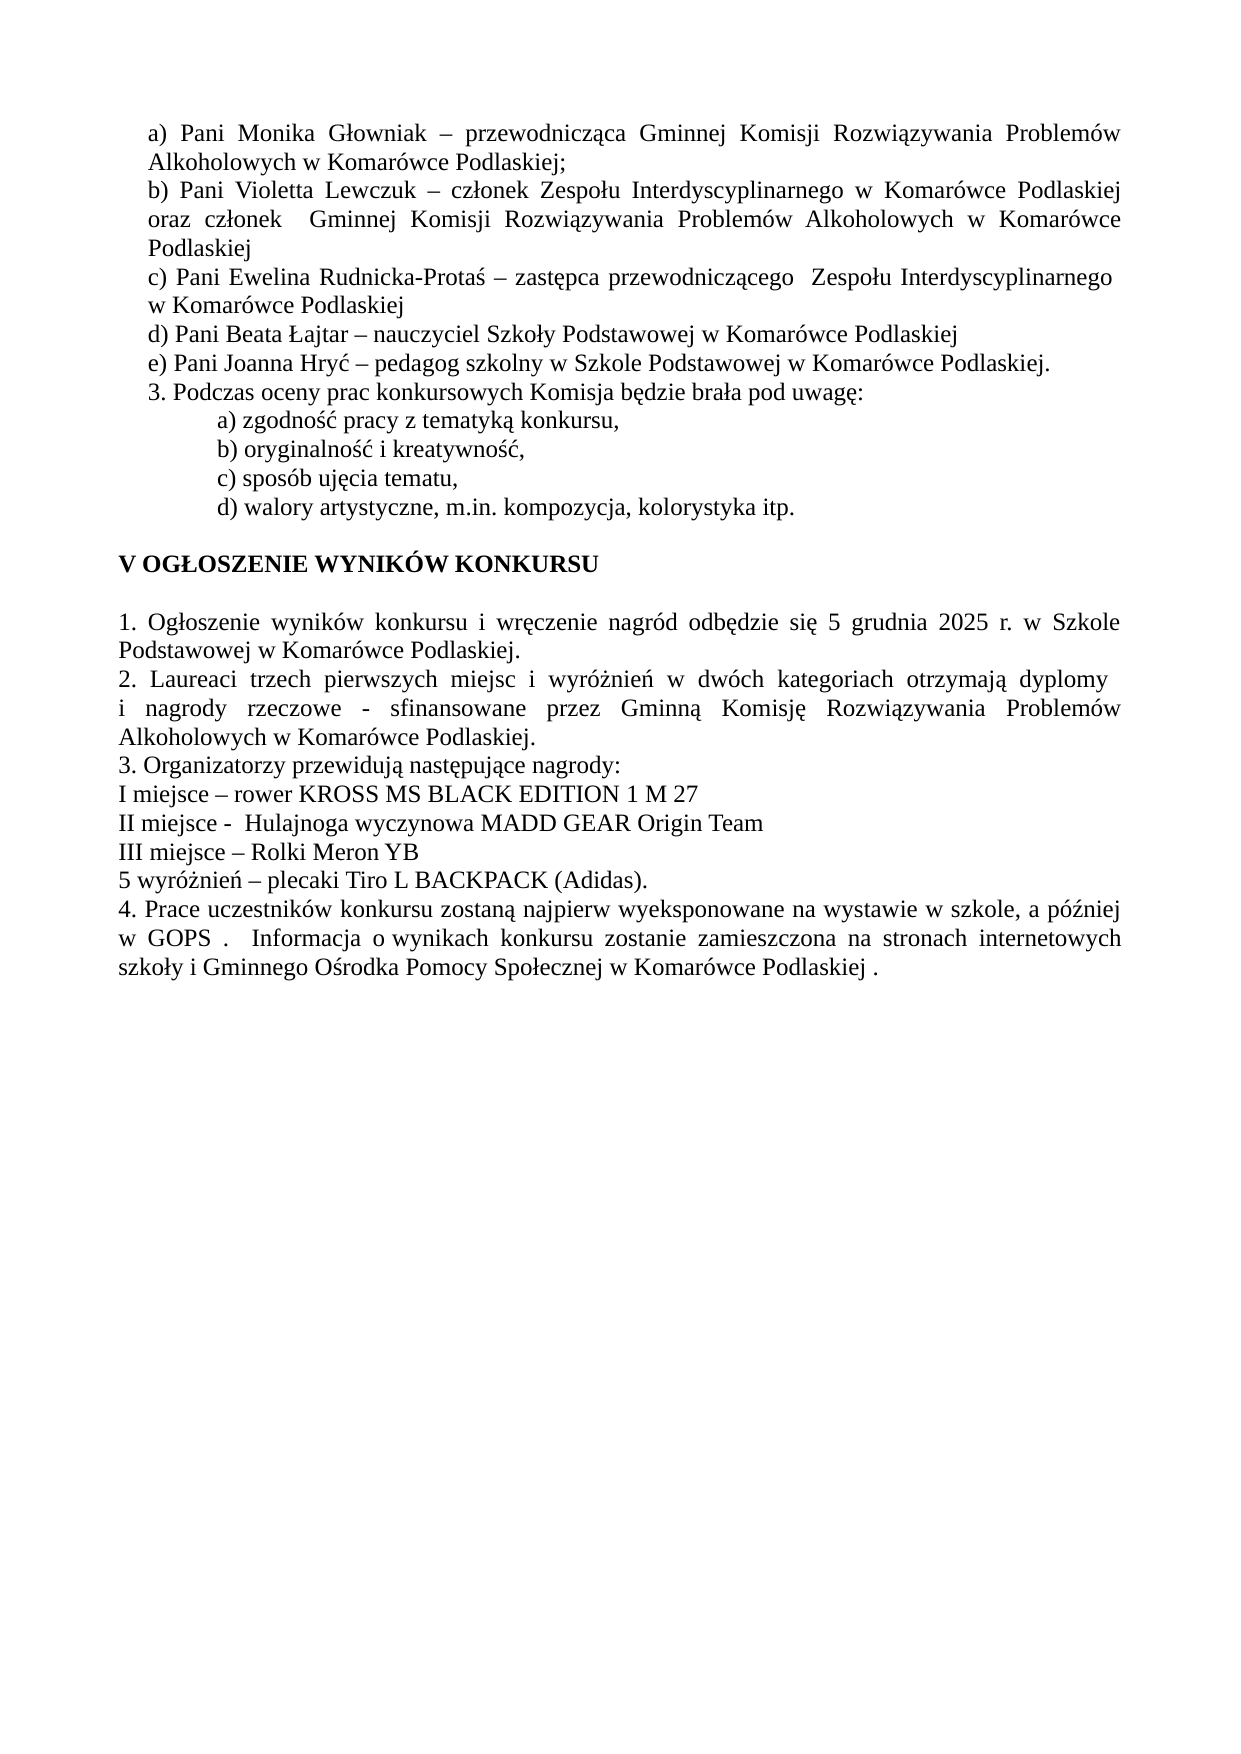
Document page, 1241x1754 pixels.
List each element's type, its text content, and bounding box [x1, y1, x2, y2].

list a) Pani Monika Głowniak – przewodnicząca Gminnej Komisji Rozwiązywania Problemów Alkoholowych w Komarówce Podlaskiej; [148, 118, 1122, 176]
list 2. Laureaci trzech pierwszych miejsc i wyróżnień w dwóch kategoriach otrzymają dyplomy i nagrody rzeczowe - sfinansowane przez Gminną Komisję Rozwiązywania Problemów Alkoholowych w Komarówce Podlaskiej. [118, 664, 1122, 751]
list 4. Prace uczestników konkursu zostaną najpierw wyeksponowane na wystawie w szkole, a później w GOPS . Informacja o wynikach konkursu zostanie zamieszczona na stronach internetowych szkoły i Gminnego Ośrodka Pomocy Społecznej w Komarówce Podlaskiej . [118, 894, 1122, 981]
text V OGŁOSZENIE WYNIKÓW KONKURSU [118, 549, 1122, 578]
list 3. Podczas oceny prac konkursowych Komisja będzie brała pod uwagę: [148, 377, 1122, 406]
list 3. Organizatorzy przewidują następujące nagrody: [118, 751, 1122, 779]
list d) walory artystyczne, m.in. kompozycja, kolorystyka itp. [204, 492, 1122, 521]
list c) sposób ujęcia tematu, [204, 463, 1122, 492]
list I miejsce – rower KROSS MS BLACK EDITION 1 M 27 [118, 779, 1122, 808]
list b) Pani Violetta Lewczuk – członek Zespołu Interdyscyplinarnego w Komarówce Podlaskiej oraz członek Gminnej Komisji Rozwiązywania Problemów Alkoholowych w Komarówce Podlaskiej [148, 176, 1122, 262]
list d) Pani Beata Łajtar – nauczyciel Szkoły Podstawowej w Komarówce Podlaskiej [148, 319, 1122, 348]
list b) oryginalność i kreatywność, [204, 434, 1122, 463]
list 1. Ogłoszenie wyników konkursu i wręczenie nagród odbędzie się 5 grudnia 2025 r. w Szkole Podstawowej w Komarówce Podlaskiej. [118, 607, 1122, 664]
list e) Pani Joanna Hryć – pedagog szkolny w Szkole Podstawowej w Komarówce Podlaskiej. [148, 348, 1122, 377]
list 5 wyróżnień – plecaki Tiro L BACKPACK (Adidas). [118, 866, 1122, 894]
list II miejsce - Hulajnoga wyczynowa MADD GEAR Origin Team [118, 808, 1122, 837]
list a) zgodność pracy z tematyką konkursu, [204, 406, 1122, 434]
list c) Pani Ewelina Rudnicka-Protaś – zastępca przewodniczącego Zespołu Interdyscyplinarnego w Komarówce Podlaskiej [148, 262, 1122, 319]
list III miejsce – Rolki Meron YB [118, 837, 1122, 866]
